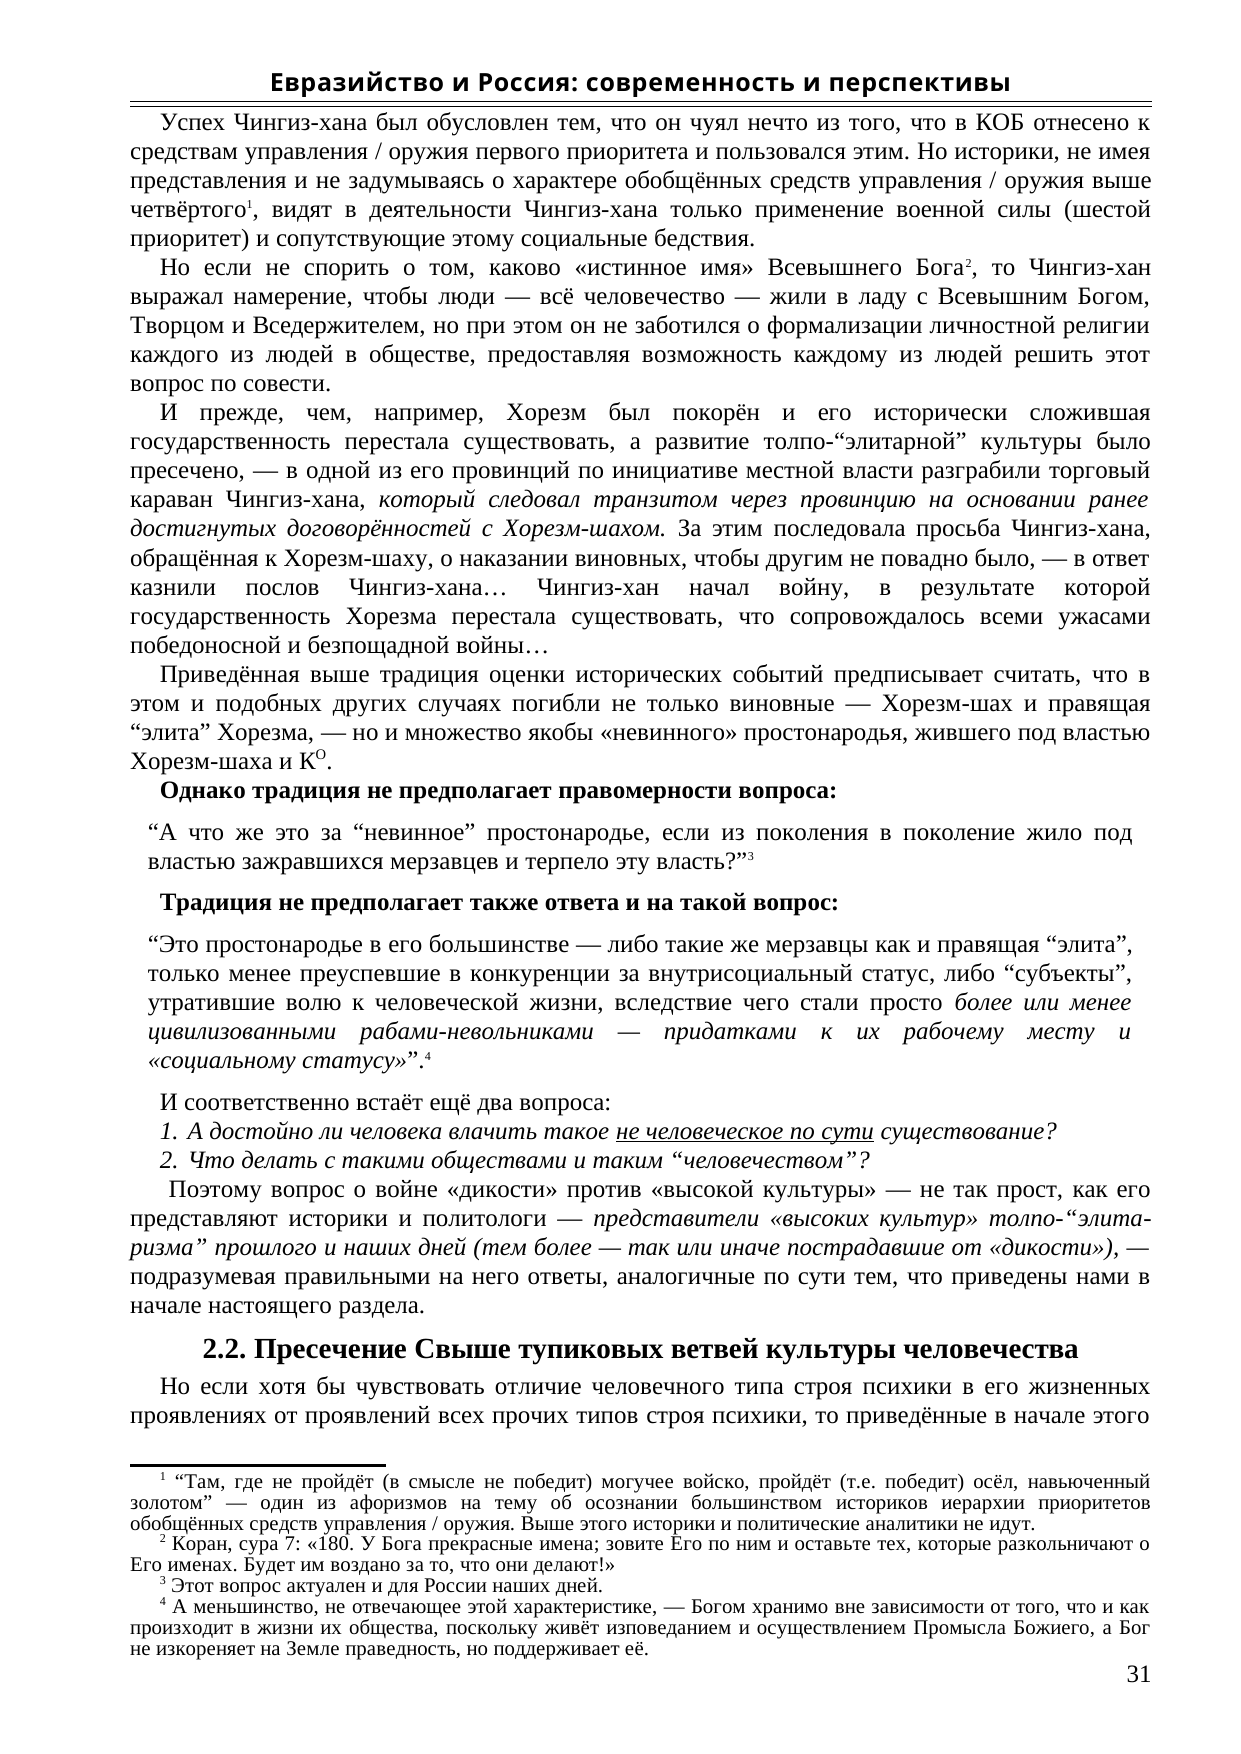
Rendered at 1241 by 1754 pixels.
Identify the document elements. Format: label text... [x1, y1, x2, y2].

text Успех Чингиз-хана был обусловлен тем, что он чуял нечто из того, что в КОБ отнесено к средствам управления / оружия первого приоритета и пользовался этим. Но историки, не имея представления и не задумываясь о характере обобщённых средств управления / оружия выше четвёртого, видят в деятельности Чингиз-хана только применение военной силы (шестой приоритет) и сопутствующие этому социальные бедствия. [130, 107, 1152, 252]
text И прежде, чем, например, Хорезм был покорён и его исторически сложившая государственность перестала существовать, а развитие толпо-“элитарной” культуры было пресечено, — в одной из его провинций по инициативе местной власти разграбили торговый караван Чингиз-хана, который следовал транзитом через провинцию на основании ранее достигнутых договорённостей с Хорезм-шахом. За этим последовала просьба Чингиз-хана, обращённая к Хорезм-шаху, о наказании виновных, чтобы другим не повадно было, — в ответ казнили послов Чингиз-хана… Чингиз-хан начал войну, в результате которой государственность Хорезма перестала существовать, что сопровождалось всеми ужасами победоносной и безпощадной войны… [130, 397, 1152, 659]
subtitle 2.2. Пресечение Свыше тупиковых ветвей культуры человечества [130, 1331, 1152, 1365]
text Традиция не предполагает также ответа и на такой вопрос: [130, 887, 1152, 916]
text Коран, сура 7: «180. У Бога прекрасные имена; зовите Его по ним и оставьте тех, которые разкольничают о Его именах. Будет им воздано за то, что они делают!» [130, 1534, 1152, 1576]
text Приведённая выше традиция оценки исторических событий предписывает считать, что в этом и подобных других случаях погибли не только виновные — Хорезм-шах и правящая “элита” Хорезма, — но и множество якобы «невинного» простонародья, жившего под властью Хорезм-шаха и КО. [130, 659, 1152, 775]
text Поэтому вопрос о войне «дикости» против «высокой культуры» — не так прост, как его представляют историки и политологи — представители «высоких культур» толпо-“элита­риз­ма” прошлого и наших дней (тем более — так или иначе пострадавшие от «дикости»), — подразумевая правильными на него ответы, аналогичные по сути тем, что приведены нами в начале настоящего раздела. [130, 1174, 1152, 1319]
text И соответственно встаёт ещё два вопроса: [130, 1086, 1152, 1116]
text 2. Что делать с такими обществами и таким “человечеством”? [130, 1144, 1152, 1174]
text “Это простонародье в его большинстве — либо такие же мерзавцы как и правящая “элита”, только менее преуспевшие в конкуренции за внутрисоциальный статус, либо “субъекты”, утратившие волю к человеческой жизни, вследствие чего стали просто более или менее цивилизованными рабами-невольниками — придатками к их рабочему месту и «социальному статусу»”. [148, 929, 1134, 1074]
text “А что же это за “невинное” простонародье, если из поколения в поколение жило под властью зажравшихся мерзавцев и терпело эту власть?” [148, 816, 1134, 874]
text Но если хотя бы чувствовать отличие человечного типа строя психики в его жизненных проявлениях от проявлений всех прочих типов строя психики, то приведённые в начале этого [130, 1371, 1152, 1429]
text Но если не спорить о том, каково «истинное имя» Всевышнего Бога, то Чингиз-хан выражал намерение, чтобы люди — всё человечество — жили в ладу с Всевышним Богом, Творцом и Вседержителем, но при этом он не заботился о формализации личностной религии каждого из людей в обществе, предоставляя возможность каждому из людей решить этот вопрос по совести. [130, 252, 1152, 397]
text Однако традиция не предполагает правомерности вопроса: [130, 775, 1152, 804]
text “Там, где не пройдёт (в смысле не победит) могучее войско, пройдёт (т.е. победит) осёл, навьюченный золотом” — один из афоризмов на тему об осознании большинством историков иерархии приоритетов обобщённых средств управления / оружия. Выше этого историки и политические аналитики не идут. [130, 1472, 1152, 1534]
text 1. А достойно ли человека влачить такое не человеческое по сути существование? [130, 1116, 1152, 1144]
text А меньшинство, не отвечающее этой характеристике, — Богом хранимо вне зависимости от того, что и как произходит в жизни их общества, поскольку живёт изповеданием и осуществлением Промысла Божиего, а Бог не изкореняет на Земле праведность, но поддерживает её. [130, 1597, 1152, 1659]
text Этот вопрос актуален и для России наших дней. [130, 1576, 1152, 1597]
